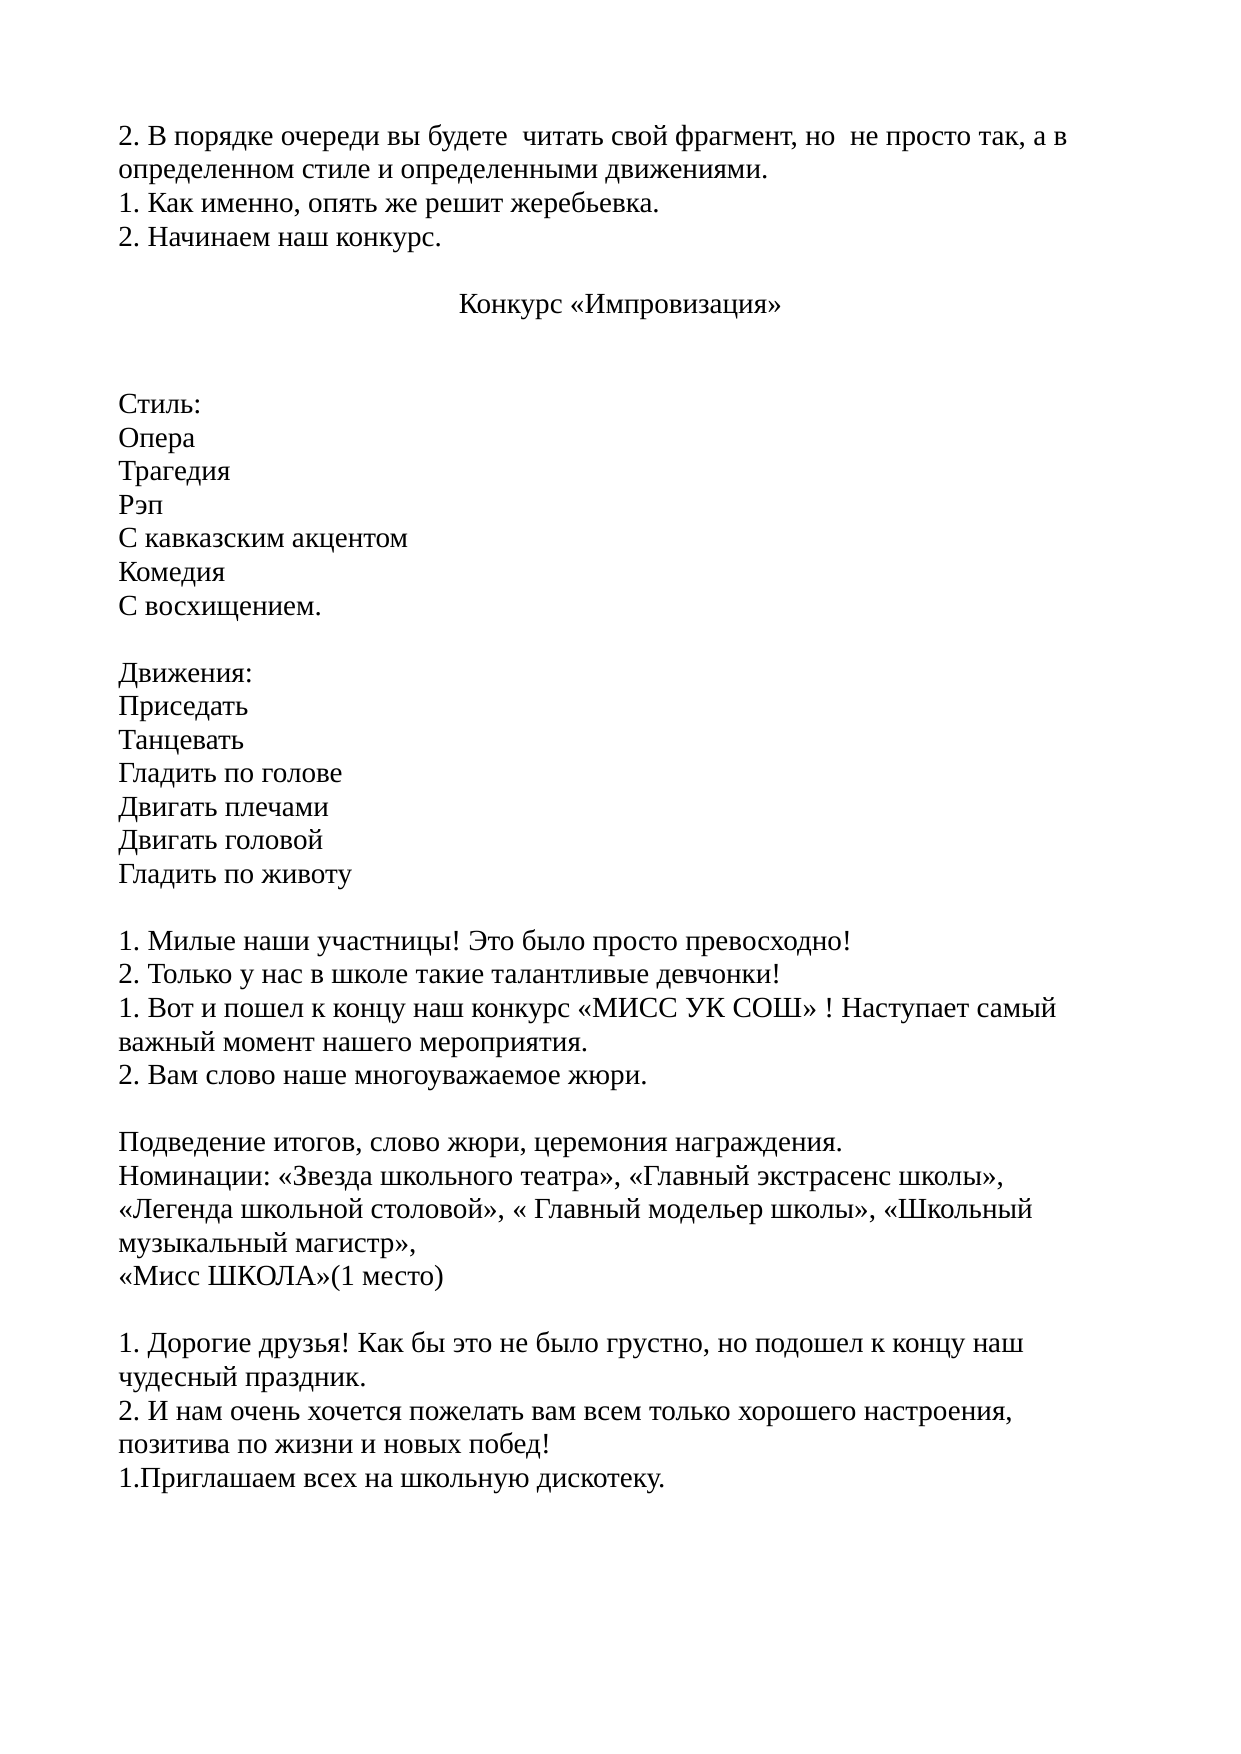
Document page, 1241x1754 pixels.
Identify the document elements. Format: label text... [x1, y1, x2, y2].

text Танцевать [118, 722, 1122, 755]
text 2. Вам слово наше многоуважаемое жюри. [118, 1057, 1122, 1091]
text 2. И нам очень хочется пожелать вам всем только хорошего настроения, позитива по жизни и новых побед! [118, 1393, 1122, 1460]
text Номинации: «Звезда школьного театра», «Главный экстрасенс школы», «Легенда школьной столовой», « Главный модельер школы», «Школьный музыкальный магистр», [118, 1158, 1122, 1258]
text Рэп [118, 487, 1122, 521]
text С кавказским акцентом [118, 521, 1122, 554]
text Двигать головой [118, 822, 1122, 856]
text Подведение итогов, слово жюри, церемония награждения. [118, 1124, 1122, 1158]
text Конкурс «Импровизация» [118, 286, 1122, 319]
text Движения: [118, 655, 1122, 688]
text Двигать плечами [118, 789, 1122, 822]
text 1. Дорогие друзья! Как бы это не было грустно, но подошел к концу наш чудесный праздник. [118, 1326, 1122, 1393]
text Приседать [118, 688, 1122, 722]
text 2. В порядке очереди вы будете читать свой фрагмент, но не просто так, а в определенном стиле и определенными движениями. [118, 118, 1122, 185]
text 1. Вот и пошел к концу наш конкурс «МИСС УК СОШ» ! Наступает самый важный момент нашего мероприятия. [118, 990, 1122, 1057]
text Гладить по животу [118, 856, 1122, 889]
text 2. Только у нас в школе такие талантливые девчонки! [118, 957, 1122, 990]
text Комедия [118, 554, 1122, 588]
text С восхищением. [118, 588, 1122, 621]
text 2. Начинаем наш конкурс. [118, 219, 1122, 252]
text Стиль: [118, 386, 1122, 420]
text 1. Как именно, опять же решит жеребьевка. [118, 185, 1122, 219]
text «Мисс ШКОЛА»(1 место) [118, 1258, 1122, 1292]
text Опера [118, 420, 1122, 453]
text 1. Милые наши участницы! Это было просто превосходно! [118, 923, 1122, 957]
text Трагедия [118, 453, 1122, 487]
text 1.Приглашаем всех на школьную дискотеку. [118, 1460, 1122, 1493]
text Гладить по голове [118, 755, 1122, 789]
